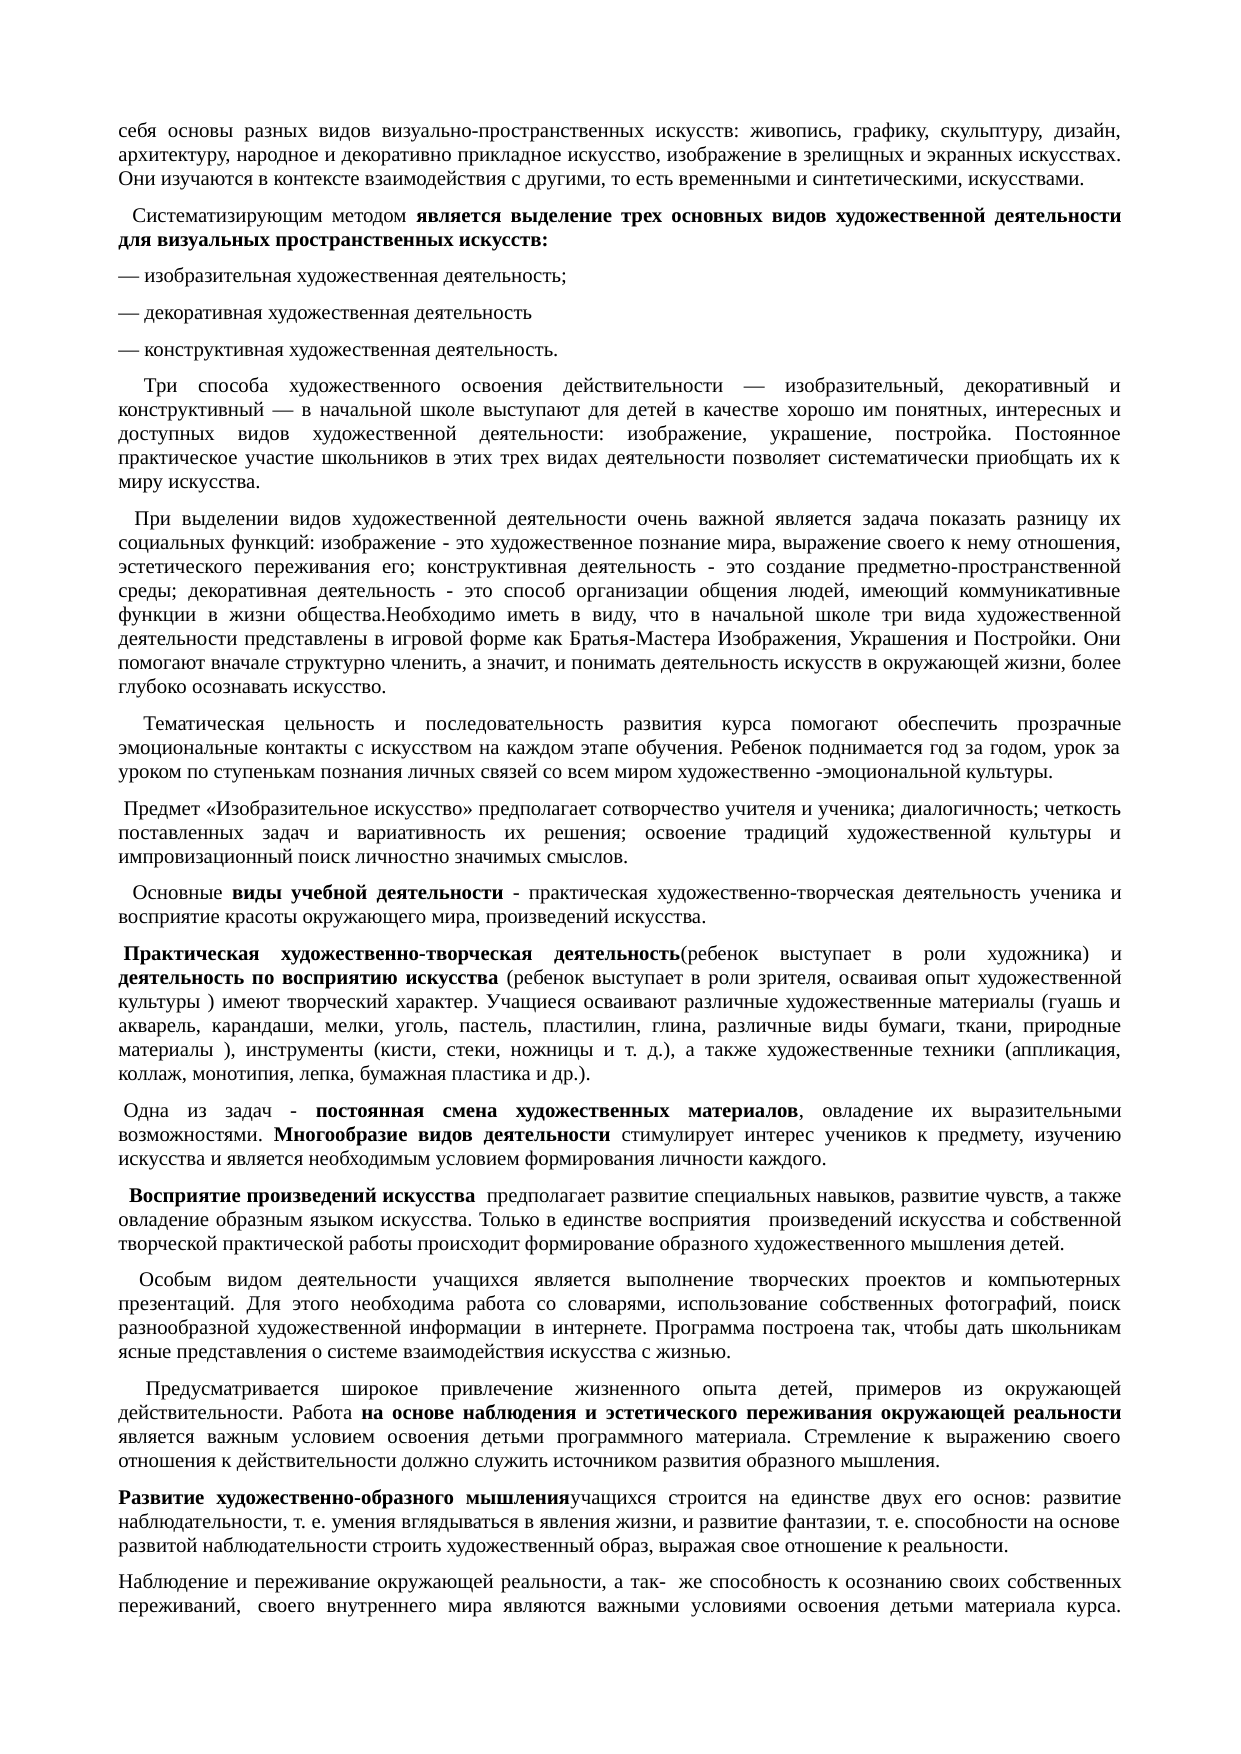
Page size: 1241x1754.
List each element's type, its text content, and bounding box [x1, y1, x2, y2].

text Одна из задач - постоянная смена художественных материалов, овладение их выразительными возможностями. Многообразие видов деятельности стимулирует интерес учеников к предмету, изучению искусства и является необходимым условием формирования личности каждого. [118, 1098, 1122, 1170]
text Наблюдение и переживание окружающей реальности, а так- же способность к осознанию своих собственных переживаний, своего внутреннего мира являются важными условиями освоения детьми материала курса. [118, 1569, 1122, 1617]
text Тематическая цельность и последовательность развития курса помогают обеспечить прозрачные эмоциональные контакты с искусством на каждом этапе обучения. Ребенок поднимается год за годом, урок за уроком по ступенькам познания личных связей со всем миром художественно -эмоциональной культуры. [118, 711, 1122, 783]
text — декоративная художественная деятельность [118, 300, 1122, 324]
text себя основы разных видов визуально-пространственных искусств: живопись, графику, скульптуру, дизайн, архитектуру, народное и декоративно прикладное искусство, изображение в зрелищных и экранных искусствах. Они изучаются в контексте взаимодействия с другими, то есть временными и синтетическими, искусствами. [118, 118, 1122, 190]
text Систематизирующим методом является выделение трех основных видов художественной деятельности для визуальных пространственных искусств: [118, 203, 1122, 251]
text Предмет «Изобразительное искусство» предполагает сотворчество учителя и ученика; диалогичность; четкость поставленных задач и вариативность их решения; освоение традиций художественной культуры и импровизационный поиск личностно значимых смыслов. [118, 796, 1122, 868]
text При выделении видов художественной деятельности очень важной является задача показать разницу их социальных функций: изображение - это художественное познание мира, выражение своего к нему отношения, эстетического переживания его; конструктивная деятельность - это создание предметно-пространственной среды; декоративная деятельность - это способ организации общения людей, имеющий коммуникативные функции в жизни общества.Необходимо иметь в виду, что в начальной школе три вида художественной деятельности представлены в игровой форме как Братья-Мастера Изображения, Украшения и Постройки. Они помогают вначале структурно членить, а значит, и понимать деятельность искусств в окружающей жизни, более глубоко осознавать искусство. [118, 506, 1122, 698]
text Предусматривается широкое привлечение жизненного опыта детей, примеров из окружающей действительности. Работа на основе наблюдения и эстетического переживания окружающей реальности является важным условием освоения детьми программного материала. Стремление к выражению своего отношения к действительности должно служить источником развития образного мышления. [118, 1376, 1122, 1472]
text Основные виды учебной деятельности - практическая художественно-творческая деятельность ученика и восприятие красоты окружающего мира, произведений искусства. [118, 880, 1122, 928]
text Восприятие произведений искусства предполагает развитие специальных навыков, развитие чувств, а также овладение образным языком искусства. Только в единстве восприятия произведений искусства и собственной творческой практической работы происходит формирование образного художественного мышления детей. [118, 1182, 1122, 1255]
text Практическая художественно-творческая деятельность(ребенок выступает в роли художника) и деятельность по восприятию искусства (ребенок выступает в роли зрителя, осваивая опыт художественной культуры ) имеют творческий характер. Учащиеся осваивают различные художественные материалы (гуашь и акварель, карандаши, мелки, уголь, пастель, пластилин, глина, различные виды бумаги, ткани, природные материалы ), инструменты (кисти, стеки, ножницы и т. д.), а также художественные техники (аппликация, коллаж, монотипия, лепка, бумажная пластика и др.). [118, 941, 1122, 1085]
text — конструктивная художественная деятельность. [118, 337, 1122, 361]
text Развитие художественно-образного мышленияучащихся строится на единстве двух его основ: развитие наблюдательности, т. е. умения вглядываться в явления жизни, и развитие фантазии, т. е. способности на основе развитой наблюдательности строить художественный образ, выражая свое отношение к реальности. [118, 1485, 1122, 1557]
text Особым видом деятельности учащихся является выполнение творческих проектов и компьютерных презентаций. Для этого необходима работа со словарями, использование собственных фотографий, поиск разнообразной художественной информации в интернете. Программа построена так, чтобы дать школьникам ясные представления о системе взаимодействия искусства с жизнью. [118, 1267, 1122, 1363]
text Три способа художественного освоения действительности — изобразительный, декоративный и конструктивный — в начальной школе выступают для детей в качестве хорошо им понятных, интересных и доступных видов художественной деятельности: изображение, украшение, постройка. Постоянное практическое участие школьников в этих трех видах деятельности позволяет систематически приобщать их к миру искусства. [118, 373, 1122, 493]
text — изобразительная художественная деятельность; [118, 263, 1122, 287]
